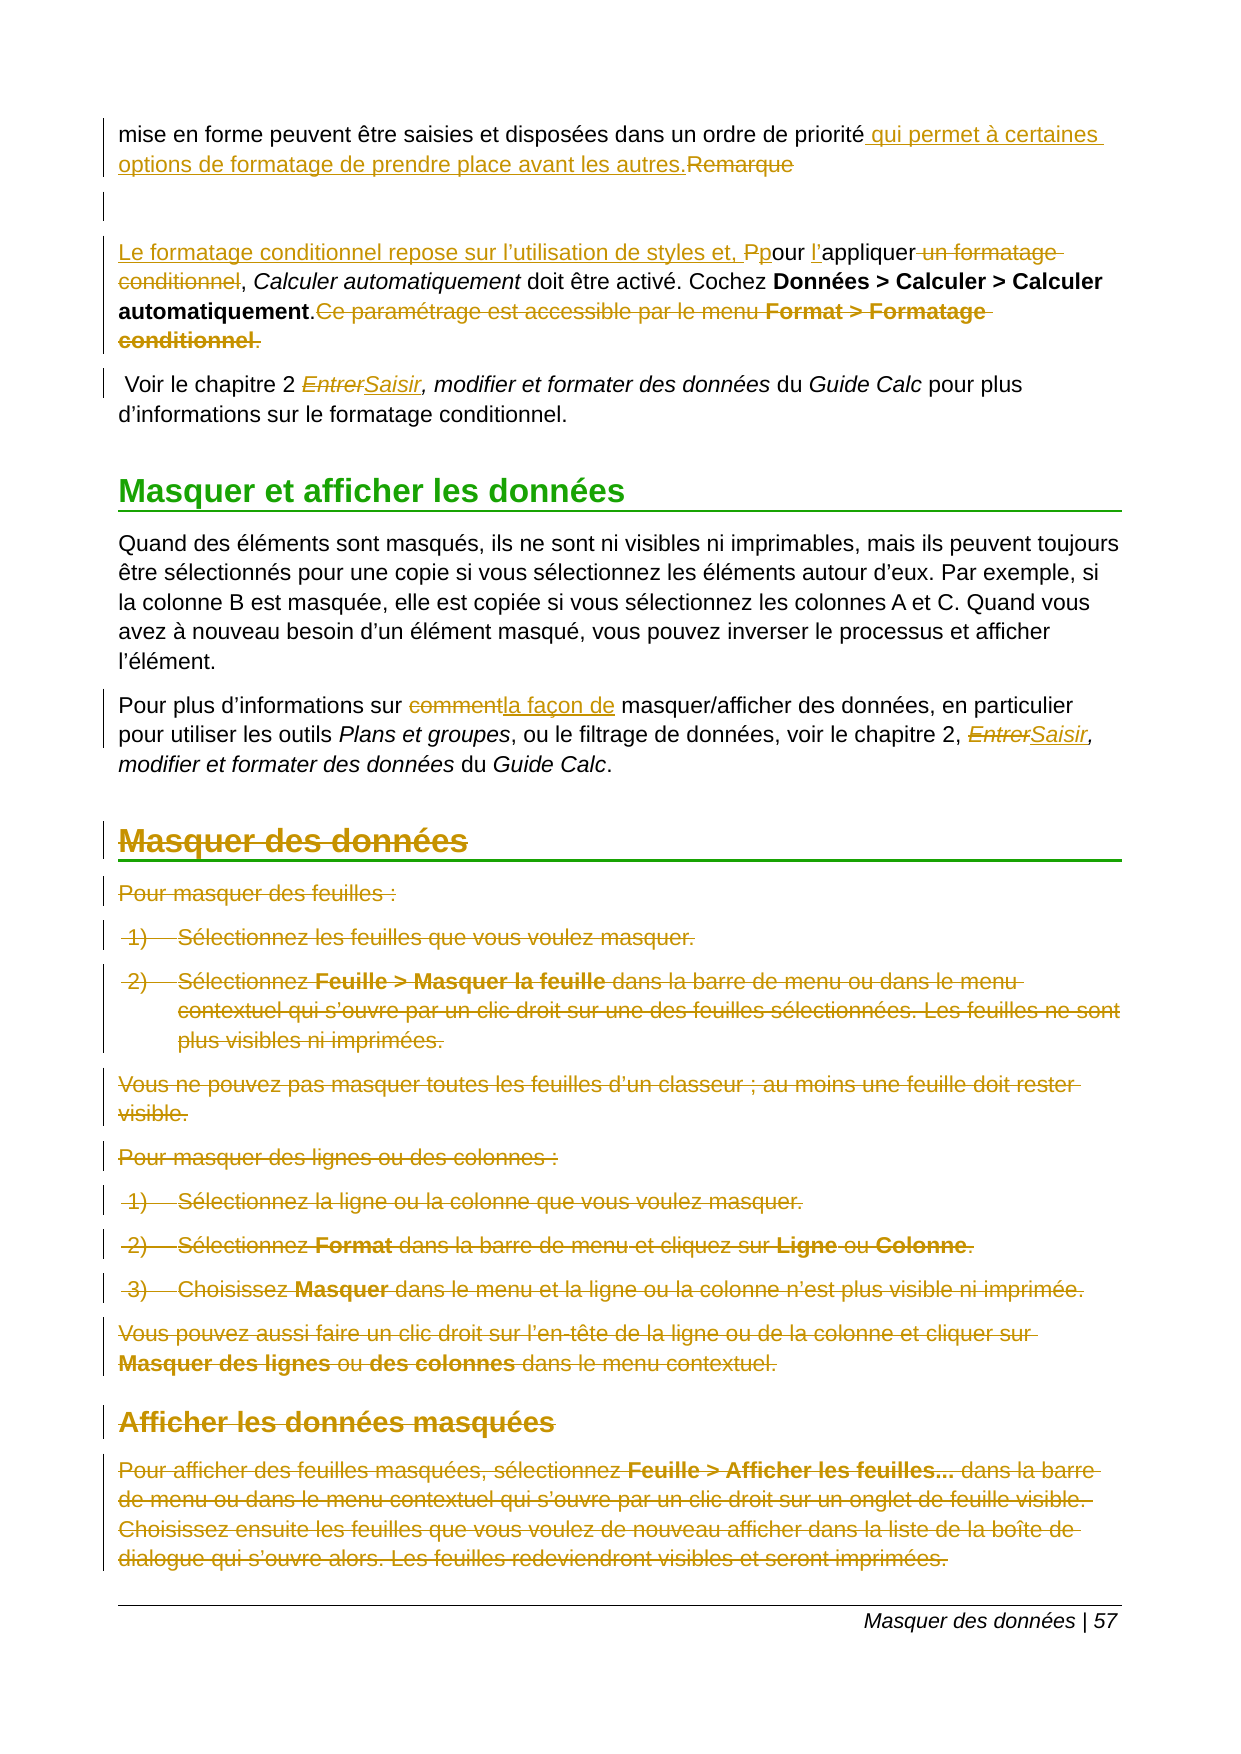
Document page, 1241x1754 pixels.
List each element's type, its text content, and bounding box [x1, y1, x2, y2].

text Le formatage conditionnel repose sur l’utilisation de styles et, pour l’appliquer, Calculer automatiquement doit être activé. Cochez Données > Calculer > Calculer automatiquement. Voir le chapitre 2 Saisir, modifier et formater des données du Guide Calc pour plus d’informations sur le formatage conditionnel. [118, 236, 1122, 354]
subtitle Filtrer les données [118, 821, 1122, 859]
text Pour plus d’informations sur la façon de masquer/afficher des données, en particulier pour utiliser les outils Plans et groupes, ou le filtrage de données, voir le chapitre 2, Saisir, modifier et formater des données du Guide Calc. [118, 688, 1122, 777]
subtitle Filtrer les données [118, 844, 197, 859]
text Quand des éléments sont masqués, ils ne sont ni visibles ni imprimables, mais ils peuvent toujours être sélectionnés pour une copie si vous sélectionnez les éléments autour d’eux. Par exemple, si la colonne B est masquée, elle est copiée si vous sélectionnez les colonnes A et C. Quand vous avez à nouveau besoin d’un élément masqué, vous pouvez inverser le processus et afficher l’élément. [118, 527, 1122, 674]
text mise en forme peuvent être saisies et disposées dans un ordre de priorité qui permet à certaines options de formatage de prendre place avant les autres. [118, 118, 1122, 177]
subtitle Masquer et afficher les données [118, 471, 1122, 510]
